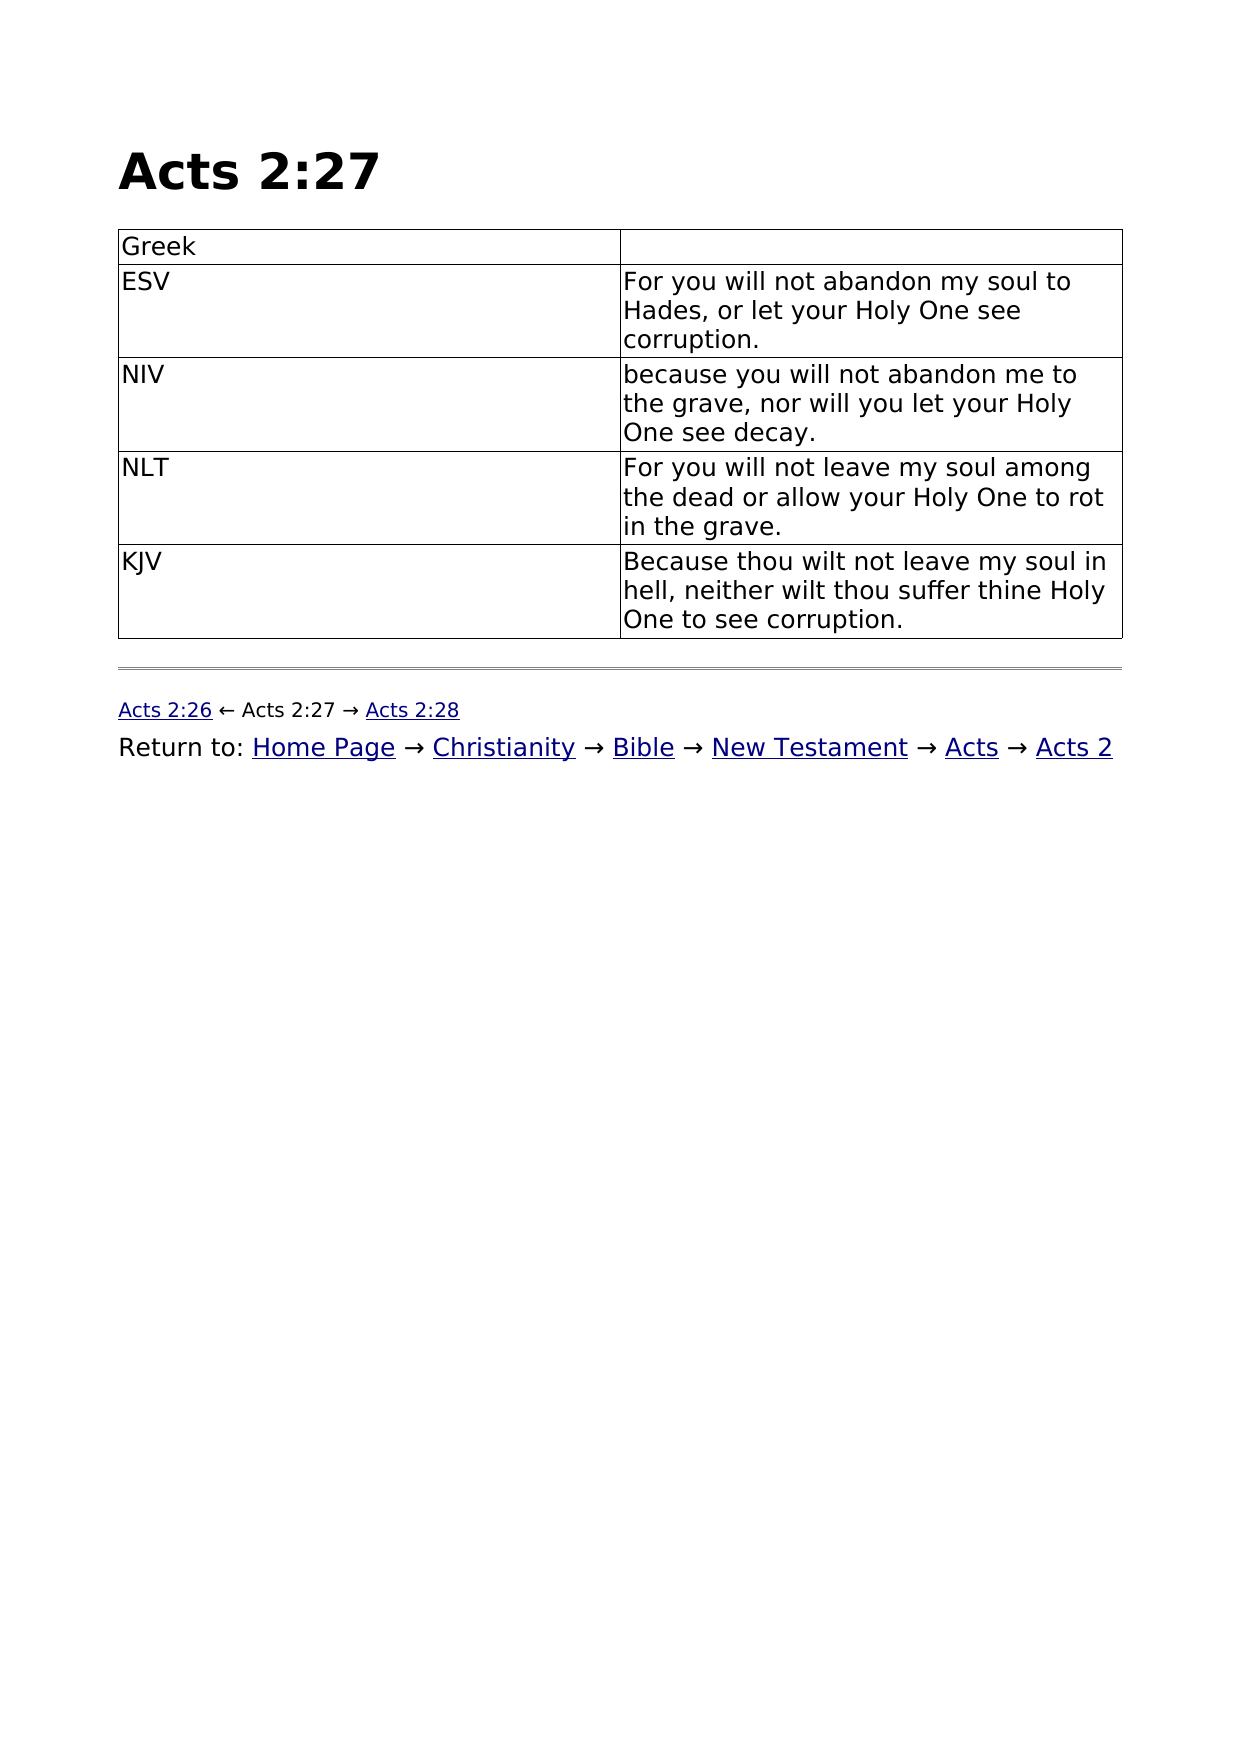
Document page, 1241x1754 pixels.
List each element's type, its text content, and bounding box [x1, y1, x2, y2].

table_cell NIV [119, 358, 620, 451]
table_cell NLT [119, 452, 620, 544]
table_header [621, 230, 1122, 264]
text Acts 2:26 ← Acts 2:27 → Acts 2:28 [118, 699, 1122, 733]
table_cell because you will not abandon me to the grave, nor will you let your Holy One see decay. [621, 358, 1122, 451]
subtitle Acts 2:27 [118, 143, 1122, 201]
table_header Greek [119, 230, 620, 264]
table_cell Because thou wilt not leave my soul in hell, neither wilt thou suffer thine Holy One to see corruption. [621, 545, 1122, 637]
table_cell KJV [119, 545, 620, 637]
table_cell For you will not leave my soul among the dead or allow your Holy One to rot in the grave. [621, 452, 1122, 544]
text Return to: Home Page → Christianity → Bible → New Testament → Acts → Acts 2 [118, 733, 1122, 762]
table_cell ESV [119, 265, 620, 357]
table_cell For you will not abandon my soul to Hades, or let your Holy One see corruption. [621, 265, 1122, 357]
